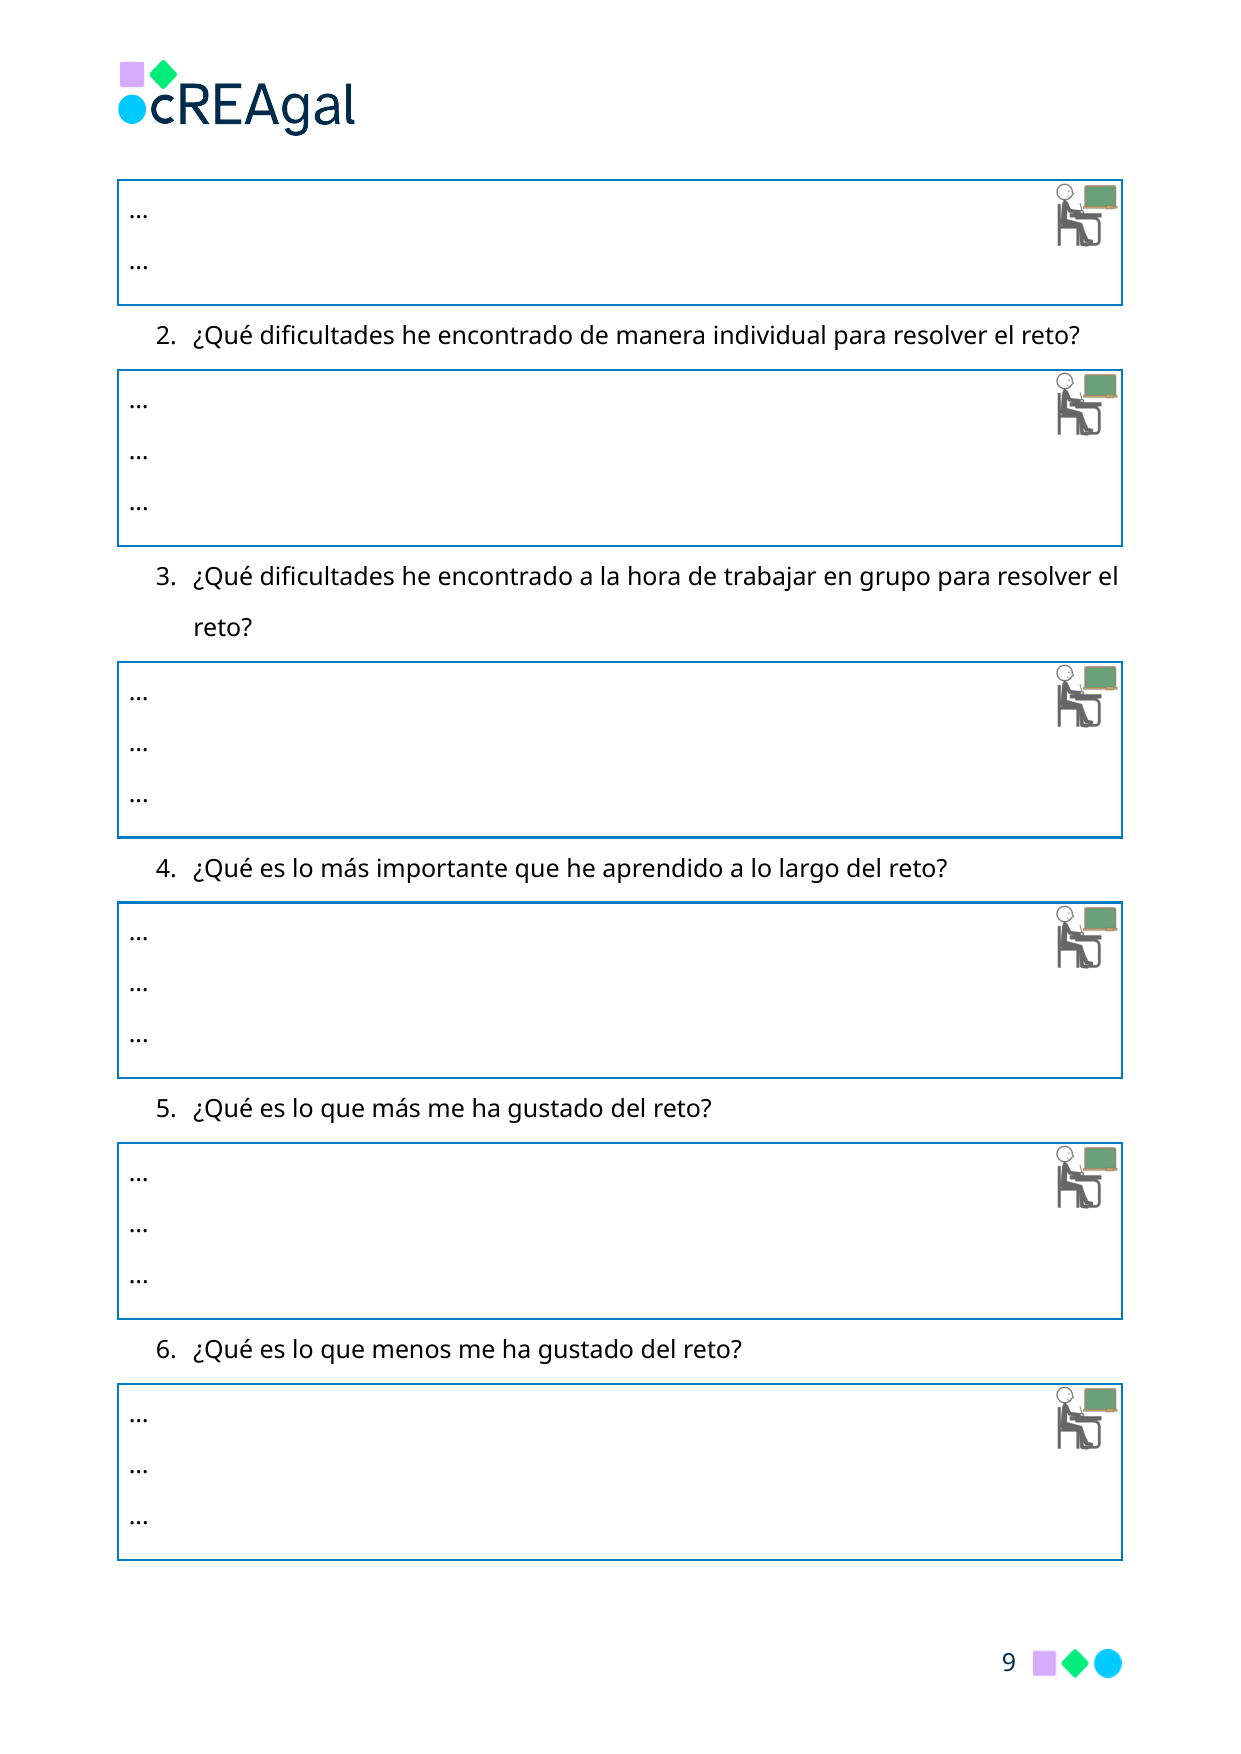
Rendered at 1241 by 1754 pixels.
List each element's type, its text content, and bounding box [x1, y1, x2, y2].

list ¿Qué es lo más importante que he aprendido a lo largo del reto? [156, 850, 1122, 884]
table_header … … ... [119, 904, 1121, 1077]
table_header … … ... [119, 371, 1121, 545]
table_header … … ... [119, 663, 1121, 836]
table_header … … ... [119, 1385, 1121, 1559]
table_header … … ... [119, 1144, 1121, 1318]
list ¿Qué dificultades he encontrado de manera individual para resolver el reto? [156, 318, 1122, 352]
picture [1111, 1666, 1122, 1678]
list ¿Qué es lo que menos me ha gustado del reto? [156, 1332, 1122, 1366]
picture [1112, 1649, 1122, 1660]
picture [118, 60, 355, 136]
picture [1032, 1649, 1105, 1678]
table_header … ... [119, 181, 1121, 304]
list ¿Qué es lo que más me ha gustado del reto? [156, 1091, 1122, 1125]
list ¿Qué dificultades he encontrado a la hora de trabajar en grupo para resolver el reto? [156, 558, 1122, 644]
